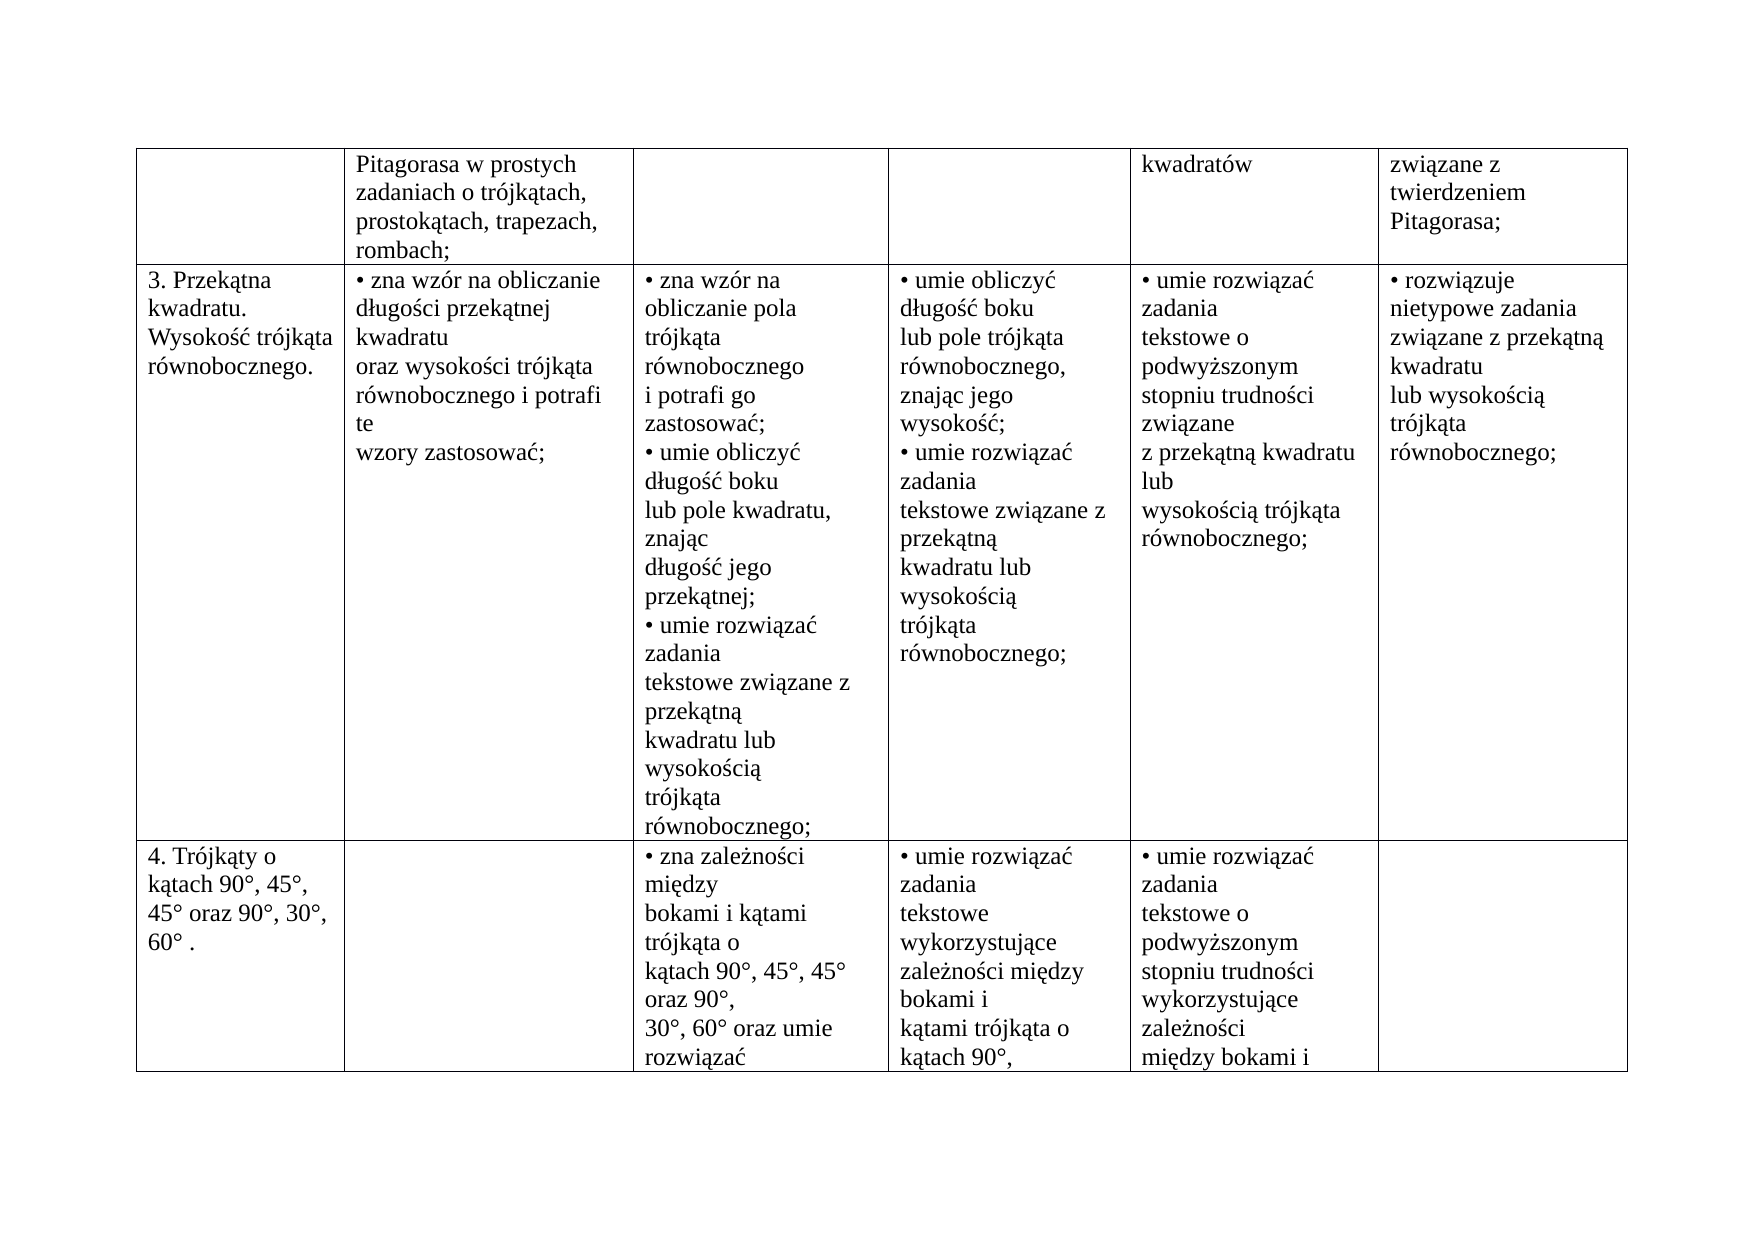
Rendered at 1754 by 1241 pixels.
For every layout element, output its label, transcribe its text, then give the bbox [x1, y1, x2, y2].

table_cell kwadratów [1131, 149, 1378, 264]
table_cell Pitagorasa w prostych zadaniach o trójkątach, prostokątach, trapezach, rombach; [345, 149, 633, 264]
table_cell • zna wzór na obliczanie długości przekątnej kwadratu oraz wysokości trójkąta równobocznego i potrafi te wzory zastosować; [345, 265, 633, 840]
table_cell [1379, 841, 1627, 1071]
table_cell związane z twierdzeniem Pitagorasa; [1379, 149, 1627, 264]
table_cell • umie rozwiązać zadania tekstowe wykorzystujące zależności między bokami i kątami trójkąta o kątach 90°, [889, 841, 1130, 1071]
table_cell • zna wzór na obliczanie pola trójkąta równobocznego i potrafi go zastosować; • umie obliczyć długość boku lub pole kwadratu, znając długość jego przekątnej; • umie rozwiązać zadania tekstowe związane z przekątną kwadratu lub wysokością trójkąta równobocznego; [634, 265, 888, 840]
table_cell [634, 149, 888, 264]
table_cell [889, 149, 1130, 264]
table_cell • umie rozwiązać zadania tekstowe o podwyższonym stopniu trudności wykorzystujące zależności między bokami i [1131, 841, 1378, 1071]
table_cell • umie rozwiązać zadania tekstowe o podwyższonym stopniu trudności związane z przekątną kwadratu lub wysokością trójkąta równobocznego; [1131, 265, 1378, 840]
table_cell • umie obliczyć długość boku lub pole trójkąta równobocznego, znając jego wysokość; • umie rozwiązać zadania tekstowe związane z przekątną kwadratu lub wysokością trójkąta równobocznego; [889, 265, 1130, 840]
table_cell • rozwiązuje nietypowe zadania związane z przekątną kwadratu lub wysokością trójkąta równobocznego; [1379, 265, 1627, 840]
table_cell [345, 841, 633, 1071]
table_cell [137, 149, 344, 264]
table_cell 3. Przekątna kwadratu. Wysokość trójkąta równobocznego. [137, 265, 344, 840]
table_cell • zna zależności między bokami i kątami trójkąta o kątach 90°, 45°, 45° oraz 90°, 30°, 60° oraz umie rozwiązać [634, 841, 888, 1071]
table_cell 4. Trójkąty o kątach 90°, 45°, 45° oraz 90°, 30°, 60° . [137, 841, 344, 1071]
